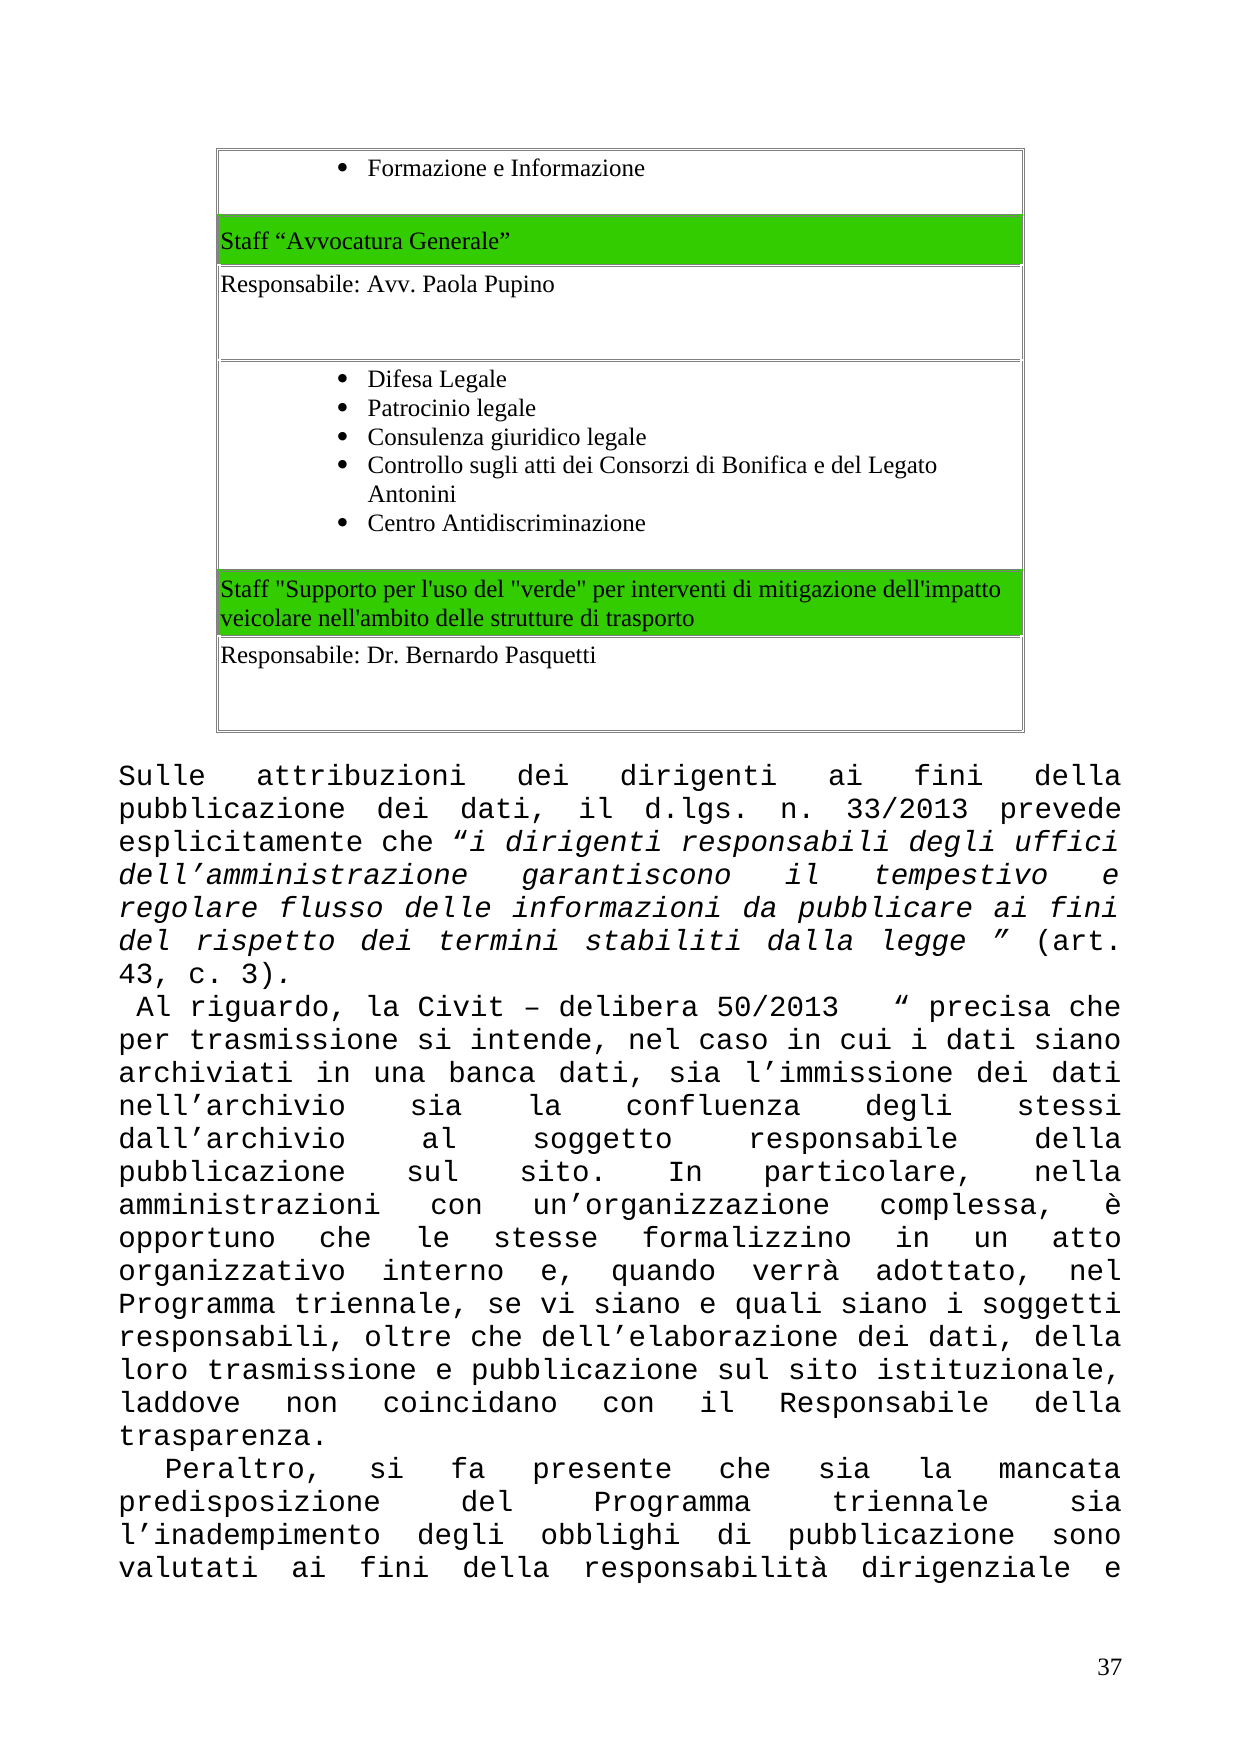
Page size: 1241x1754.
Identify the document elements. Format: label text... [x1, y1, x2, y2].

table_cell Responsabile: Dr. Bernardo Pasquetti [217, 635, 1023, 730]
table_cell Sicurezza Cantieri (D.Lgs. n. 494/1996) Formazione e Informazione [219, 151, 1022, 214]
table_cell Difesa Legale Patrocinio legale Consulenza giuridico legale Controllo sugli atti dei Consorzi di Bonifica e del Legato Antonini Centro Antidiscriminazione [217, 359, 1023, 569]
table_cell Responsabile: Avv. Paola Pupino [217, 264, 1023, 359]
table_cell Staff “Avvocatura Generale” [217, 214, 1023, 264]
text Al riguardo, la Civit – delibera 50/2013 “ precisa che per trasmissione si intende, nel caso in cui i dati siano archiviati in una banca dati, sia l’immissione dei dati nell’archivio sia la confluenza degli stessi dall’archivio al soggetto responsabile della pubblicazione sul sito. In particolare, nella amministrazioni con un’organizzazione complessa, è opportuno che le stesse formalizzino in un atto organizzativo interno e, quando verrà adottato, nel Programma triennale, se vi siano e quali siano i soggetti responsabili, oltre che dell’elaborazione dei dati, della loro trasmissione e pubblicazione sul sito istituzionale, laddove non coincidano con il Responsabile della trasparenza. [118, 992, 1122, 1454]
text Peraltro, si fa presente che sia la mancata predisposizione del Programma triennale sia l’inadempimento degli obblighi di pubblicazione sono valutati ai fini della responsabilità dirigenziale e [118, 1454, 1122, 1586]
text Sulle attribuzioni dei dirigenti ai fini della pubblicazione dei dati, il d.lgs. n. 33/2013 prevede esplicitamente che “i dirigenti responsabili degli uffici dell’amministrazione garantiscono il tempestivo e regolare flusso delle informazioni da pubblicare ai fini del rispetto dei termini stabiliti dalla legge ” (art. 43, c. 3). [118, 761, 1122, 992]
table_cell Staff "Supporto per l'uso del "verde" per interventi di mitigazione dell'impatto veicolare nell'ambito delle strutture di trasporto [217, 569, 1023, 635]
